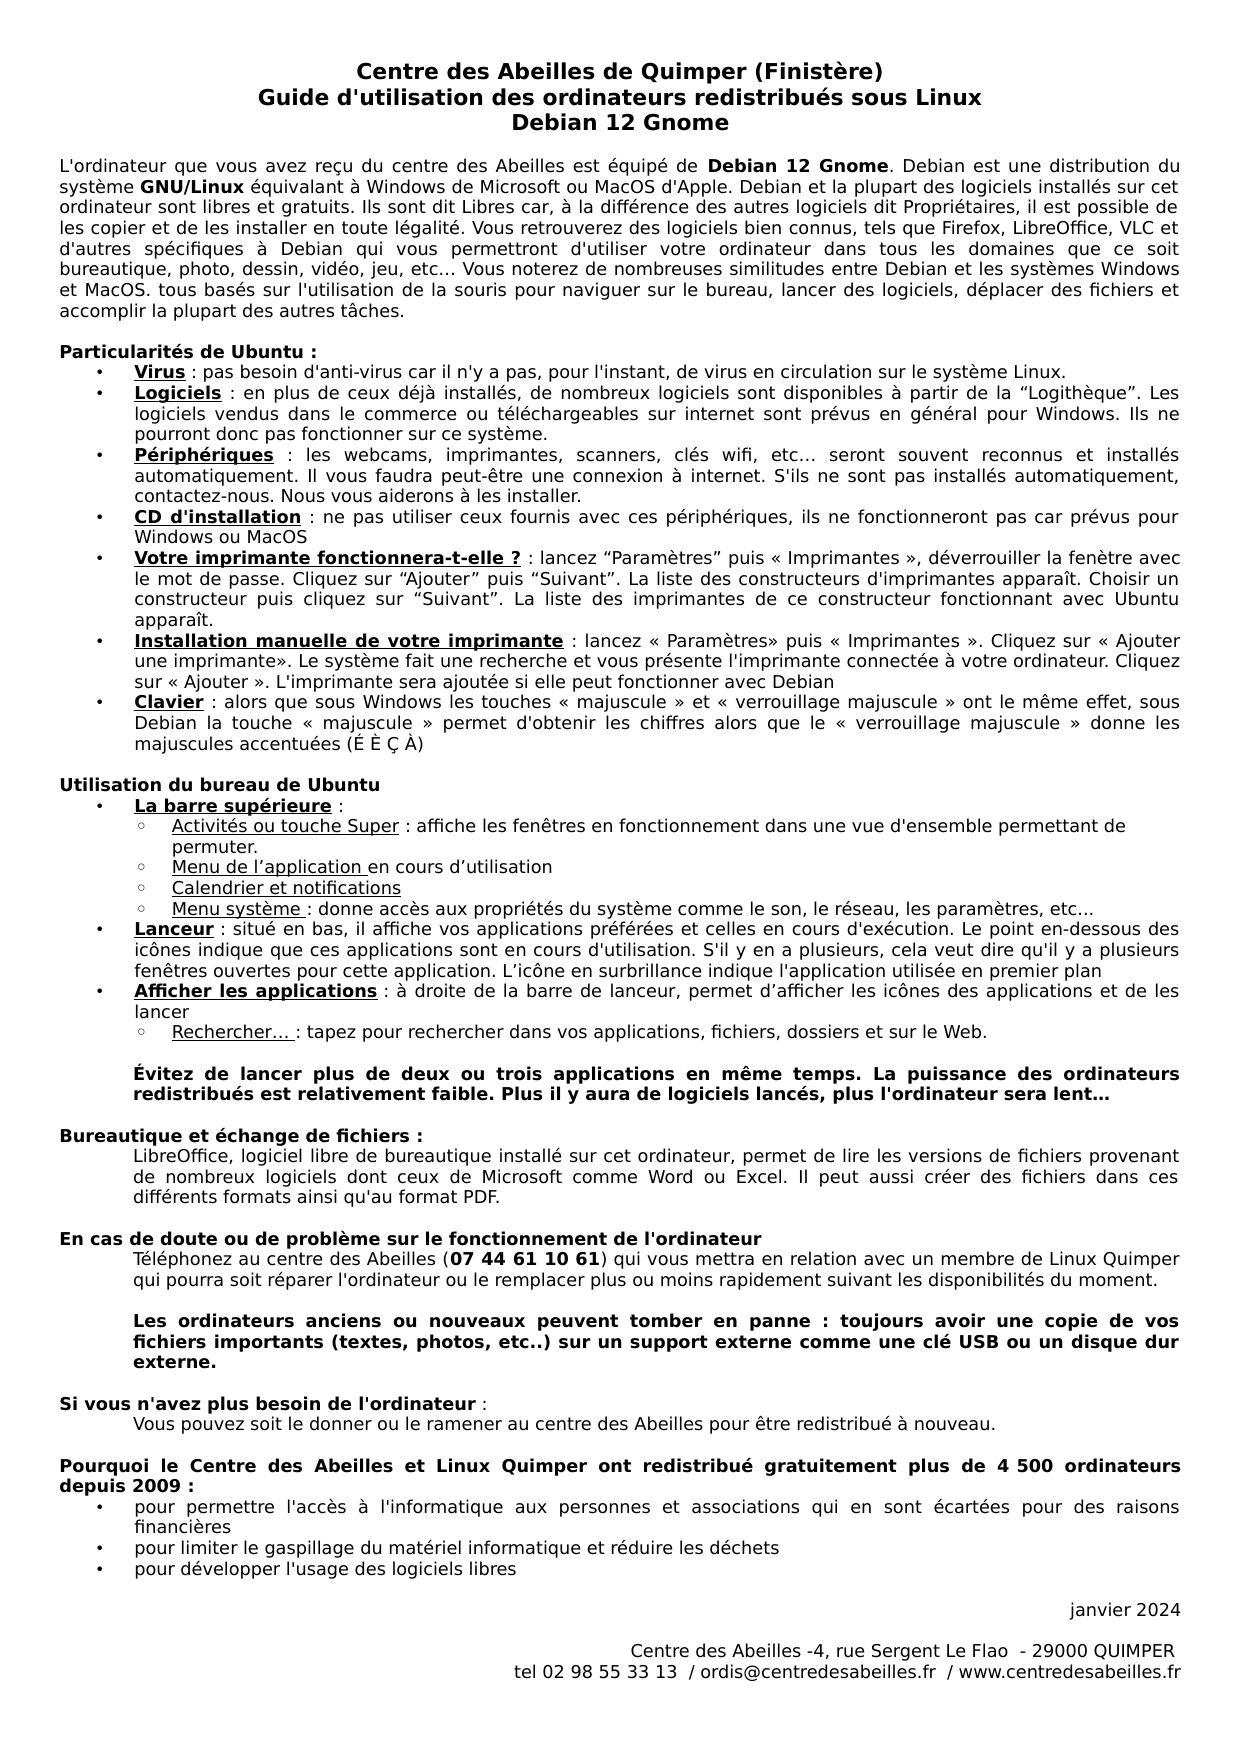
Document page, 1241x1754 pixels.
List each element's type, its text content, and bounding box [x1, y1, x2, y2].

list Menu de l’application en cours d’utilisation [134, 857, 1181, 878]
text L'ordinateur que vous avez reçu du centre des Abeilles est équipé de Debian 12 Gnome. Debian est une distribution du système GNU/Linux équivalant à Windows de Microsoft ou MacOS d'Apple. Debian et la plupart des logiciels installés sur cet ordinateur sont libres et gratuits. Ils sont dit Libres car, à la différence des autres logiciels dit Propriétaires, il est possible de les copier et de les installer en toute légalité. Vous retrouverez des logiciels bien connus, tels que Firefox, LibreOffice, VLC et d'autres spécifiques à Debian qui vous permettront d'utiliser votre ordinateur dans tous les domaines que ce soit bureautique, photo, dessin, vidéo, jeu, etc… Vous noterez de nombreuses similitudes entre Debian et les systèmes Windows et MacOS. tous basés sur l'utilisation de la souris pour naviguer sur le bureau, lancer des logiciels, déplacer des fichiers et accomplir la plupart des autres tâches. [59, 156, 1181, 321]
list Installation manuelle de votre imprimante : lancez « Paramètres» puis « Imprimantes ». Cliquez sur « Ajouter une imprimante». Le système fait une recherche et vous présente l'imprimante connectée à votre ordinateur. Cliquez sur « Ajouter ». L'imprimante sera ajoutée si elle peut fonctionner avec Debian [97, 631, 1181, 692]
list Clavier : alors que sous Windows les touches « majuscule » et « verrouillage majuscule » ont le même effet, sous Debian la touche « majuscule » permet d'obtenir les chiffres alors que le « verrouillage majuscule » donne les majuscules accentuées (É È Ç À) [97, 692, 1181, 754]
text Si vous n'avez plus besoin de l'ordinateur : [59, 1394, 1181, 1414]
list pour permettre l'accès à l'informatique aux personnes et associations qui en sont écartées pour des raisons financières [97, 1497, 1181, 1538]
text Bureautique et échange de fichiers : [59, 1126, 1181, 1146]
list Calendrier et notifications [134, 878, 1181, 899]
text Vous pouvez soit le donner ou le ramener au centre des Abeilles pour être redistribué à nouveau. [133, 1414, 1181, 1435]
text Évitez de lancer plus de deux ou trois applications en même temps. La puissance des ordinateurs redistribués est relativement faible. Plus il y aura de logiciels lancés, plus l'ordinateur sera lent… [133, 1064, 1181, 1105]
list Activités ou touche Super : affiche les fenêtres en fonctionnement dans une vue d'ensemble permettant de permuter. [134, 816, 1181, 857]
text Téléphonez au centre des Abeilles (07 44 61 10 61) qui vous mettra en relation avec un membre de Linux Quimper qui pourra soit réparer l'ordinateur ou le remplacer plus ou moins rapidement suivant les disponibilités du moment. [133, 1249, 1181, 1291]
list Périphériques : les webcams, imprimantes, scanners, clés wifi, etc… seront souvent reconnus et installés automatiquement. Il vous faudra peut-être une connexion à internet. S'ils ne sont pas installés automatiquement, contactez-nous. Nous vous aiderons à les installer. [97, 445, 1181, 507]
list Menu système : donne accès aux propriétés du système comme le son, le réseau, les paramètres, etc... [134, 899, 1181, 919]
text Guide d'utilisation des ordinateurs redistribués sous Linux [59, 84, 1181, 110]
list Lanceur : situé en bas, il affiche vos applications préférées et celles en cours d'exécution. Le point en-dessous des icônes indique que ces applications sont en cours d'utilisation. S'il y en a plusieurs, cela veut dire qu'il y a plusieurs fenêtres ouvertes pour cette application. L’icône en surbrillance indique l'application utilisée en premier plan [97, 919, 1181, 981]
text janvier 2024 [59, 1600, 1181, 1621]
list pour limiter le gaspillage du matériel informatique et réduire les déchets [97, 1538, 1181, 1559]
text En cas de doute ou de problème sur le fonctionnement de l'ordinateur [59, 1229, 1181, 1249]
text Utilisation du bureau de Ubuntu [59, 775, 1181, 796]
list Afficher les applications : à droite de la barre de lanceur, permet d’afficher les icônes des applications et de les lancer [97, 981, 1181, 1022]
text Particularités de Ubuntu : [59, 342, 1181, 362]
list Rechercher… : tapez pour rechercher dans vos applications, fichiers, dossiers et sur le Web. [134, 1022, 1181, 1043]
list Votre imprimante fonctionnera-t-elle ? : lancez “Paramètres” puis « Imprimantes », déverrouiller la fenètre avec le mot de passe. Cliquez sur “Ajouter” puis “Suivant”. La liste des constructeurs d'imprimantes apparaît. Choisir un constructeur puis cliquez sur “Suivant”. La liste des imprimantes de ce constructeur fonctionnant avec Ubuntu apparaît. [97, 548, 1181, 631]
list CD d'installation : ne pas utiliser ceux fournis avec ces périphériques, ils ne fonctionneront pas car prévus pour Windows ou MacOS [97, 507, 1181, 548]
text tel 02 98 55 33 13 / ordis@centredesabeilles.fr / www.centredesabeilles.fr [59, 1662, 1181, 1682]
list pour développer l'usage des logiciels libres [97, 1559, 1181, 1579]
text Pourquoi le Centre des Abeilles et Linux Quimper ont redistribué gratuitement plus de 4 500 ordinateurs depuis 2009 : [59, 1456, 1181, 1497]
list Virus : pas besoin d'anti-virus car il n'y a pas, pour l'instant, de virus en circulation sur le système Linux. [97, 362, 1181, 383]
text Les ordinateurs anciens ou nouveaux peuvent tomber en panne : toujours avoir une copie de vos fichiers importants (textes, photos, etc..) sur un support externe comme une clé USB ou un disque dur externe. [133, 1311, 1181, 1373]
list La barre supérieure : [97, 796, 1181, 816]
text Debian 12 Gnome [59, 110, 1181, 136]
text Centre des Abeilles de Quimper (Finistère) [59, 59, 1181, 84]
text LibreOffice, logiciel libre de bureautique installé sur cet ordinateur, permet de lire les versions de fichiers provenant de nombreux logiciels dont ceux de Microsoft comme Word ou Excel. Il peut aussi créer des fichiers dans ces différents formats ainsi qu'au format PDF. [133, 1146, 1181, 1208]
list Logiciels : en plus de ceux déjà installés, de nombreux logiciels sont disponibles à partir de la “Logithèque”. Les logiciels vendus dans le commerce ou téléchargeables sur internet sont prévus en général pour Windows. Ils ne pourront donc pas fonctionner sur ce système. [97, 383, 1181, 445]
text Centre des Abeilles -4, rue Sergent Le Flao - 29000 QUIMPER [59, 1641, 1181, 1662]
